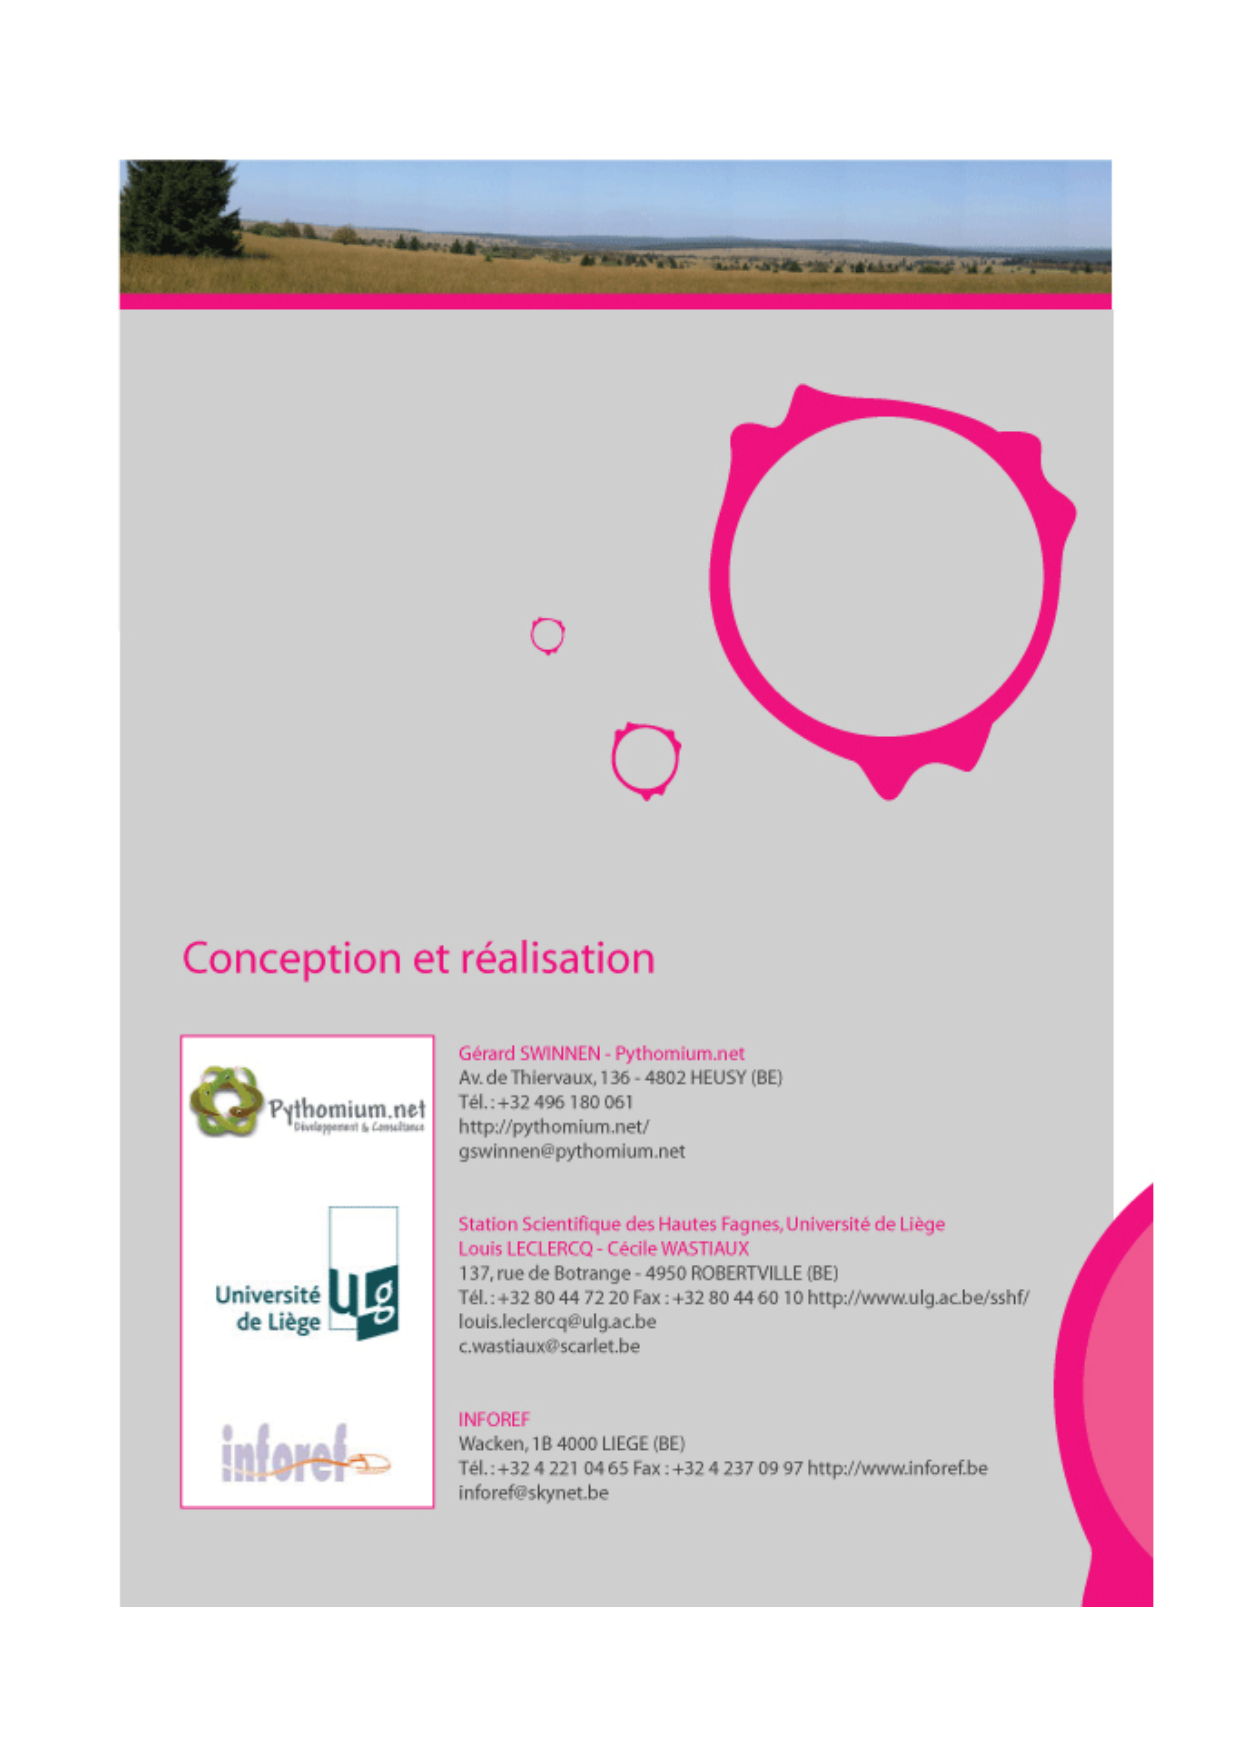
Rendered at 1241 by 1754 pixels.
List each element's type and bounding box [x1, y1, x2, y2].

picture [75, 112, 1154, 1607]
